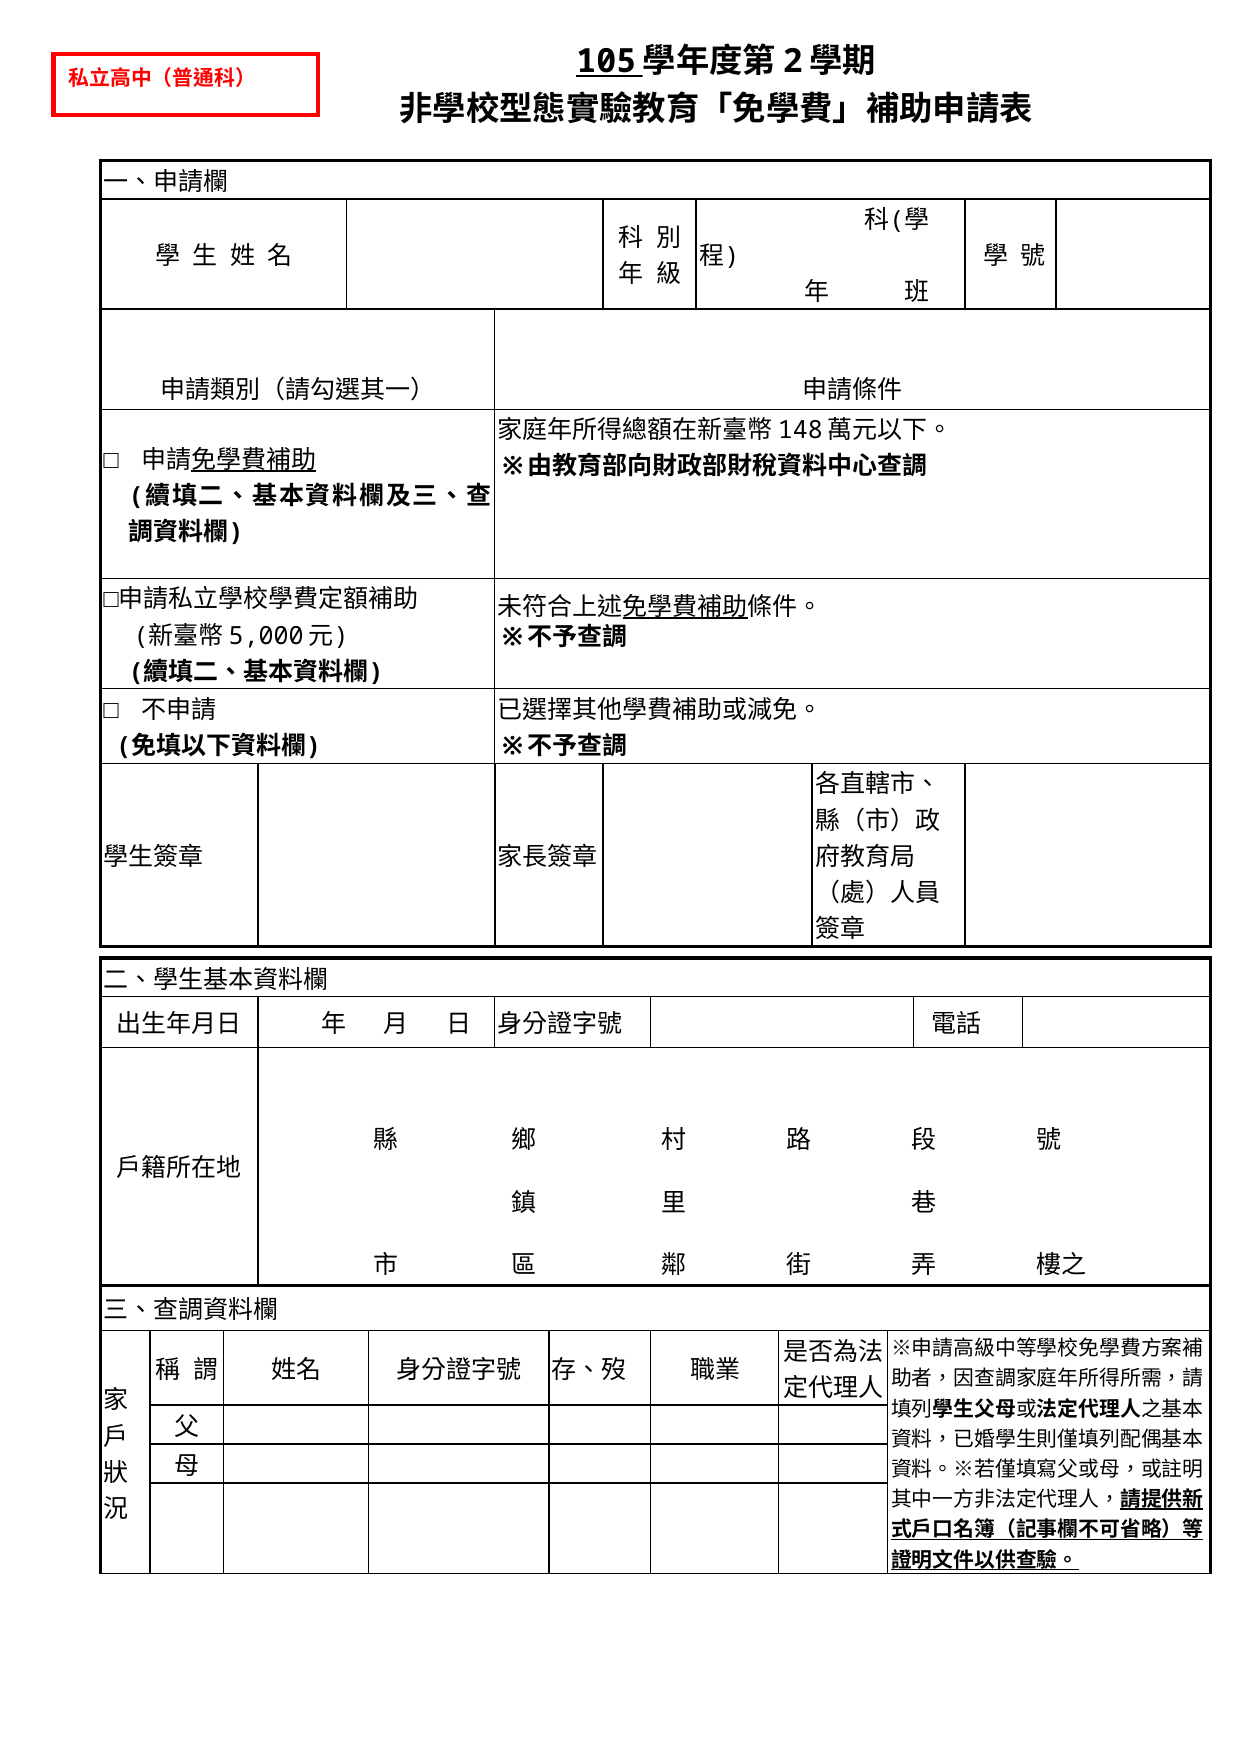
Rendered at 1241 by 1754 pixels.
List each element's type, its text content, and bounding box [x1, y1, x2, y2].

table_cell [651, 1484, 778, 1573]
table_cell 存、歿 [550, 1331, 650, 1404]
table_cell [651, 1406, 778, 1443]
table_cell 各直轄市、縣（市）政府教育局（處）人員簽章 [813, 764, 964, 945]
table_cell [347, 200, 602, 308]
table_cell 申請免學費補助 (續填二、基本資料欄及三、查調資料欄) [102, 410, 494, 578]
table_cell [550, 1484, 650, 1573]
table_cell [151, 1484, 223, 1573]
table_cell [1057, 200, 1209, 308]
text 105學年度第2學期 [100, 33, 1152, 82]
table_cell [966, 764, 1209, 945]
table_cell 二、學生基本資料欄 [102, 960, 1209, 996]
table_cell [779, 1406, 887, 1443]
table_cell [369, 1406, 548, 1443]
table_cell 父 [151, 1406, 223, 1443]
table_cell 出生年月日 [102, 997, 257, 1047]
table_header 一、申請欄 [102, 162, 1209, 198]
table_cell [100, 948, 494, 956]
table_cell 未符合上述免學費補助條件。 ※不予查調 [495, 579, 1209, 688]
table_cell [779, 1445, 887, 1482]
table_cell 申請類別（請勾選其一） [102, 310, 494, 408]
table_cell 戶籍所在地 [102, 1048, 257, 1283]
table_cell [259, 764, 494, 945]
text 非學校型態實驗教育「免學費」補助申請表 [100, 82, 1152, 130]
table_cell 姓名 [224, 1331, 368, 1404]
table_cell □申請私立學校學費定額補助 (新臺幣5,000元) (續填二、基本資料欄) [102, 579, 494, 688]
table_cell 三、查調資料欄 [102, 1287, 1209, 1330]
table_cell [550, 1406, 650, 1443]
table_cell 科 別 年 級 [604, 200, 695, 308]
table_cell [224, 1445, 368, 1482]
table_cell 科(學程) 年 班 [697, 200, 964, 308]
table_cell 職業 [651, 1331, 778, 1404]
table_cell 年 月 日 [259, 997, 494, 1047]
table_cell [224, 1484, 368, 1573]
table_cell 學生簽章 [102, 764, 257, 945]
table_cell [1023, 997, 1209, 1047]
table_cell ※申請高級中等學校免學費方案補助者，因查調家庭年所得所需，請填列學生父母或法定代理人之基本資料，已婚學生則僅填列配偶基本資料。※若僅填寫父或母，或註明其中一方非法定代理人，請提供新式戶口名簿（記事欄不可省略）等證明文件以供查驗。 [888, 1331, 1209, 1573]
table_cell 母 [151, 1445, 223, 1482]
table_cell [812, 948, 1211, 956]
table_cell [369, 1484, 548, 1573]
table_cell [495, 948, 812, 956]
table_cell 申請條件 [495, 310, 1209, 408]
table_cell 是否為法定代理人 [779, 1331, 887, 1404]
table_cell 縣 鄉 村 路 段 號 鎮 里 巷 市 區 鄰 街 弄 樓之 [259, 1048, 1209, 1283]
table_cell 家庭年所得總額在新臺幣148萬元以下。 ※由教育部向財政部財稅資料中心查調 [495, 410, 1209, 578]
table_cell 家長簽章 [496, 764, 602, 945]
table_cell 電話 [914, 997, 1022, 1047]
table_cell [604, 764, 811, 945]
table_cell [779, 1484, 887, 1573]
table_cell 家 戶 狀 況 [102, 1331, 149, 1573]
table_cell [369, 1445, 548, 1482]
table_cell 身分證字號 [495, 997, 650, 1047]
table_cell [224, 1406, 368, 1443]
table_cell 已選擇其他學費補助或減免。 ※不予查調 [495, 689, 1209, 763]
table_cell 學 號 [966, 200, 1055, 308]
table_cell 身分證字號 [369, 1331, 548, 1404]
table_cell 學 生 姓 名 [102, 200, 346, 308]
table_cell [651, 997, 913, 1047]
table_cell 不申請 (免填以下資料欄) [102, 689, 494, 763]
table_cell [651, 1445, 778, 1482]
table_cell [550, 1445, 650, 1482]
table_cell 稱 謂 [151, 1331, 223, 1404]
